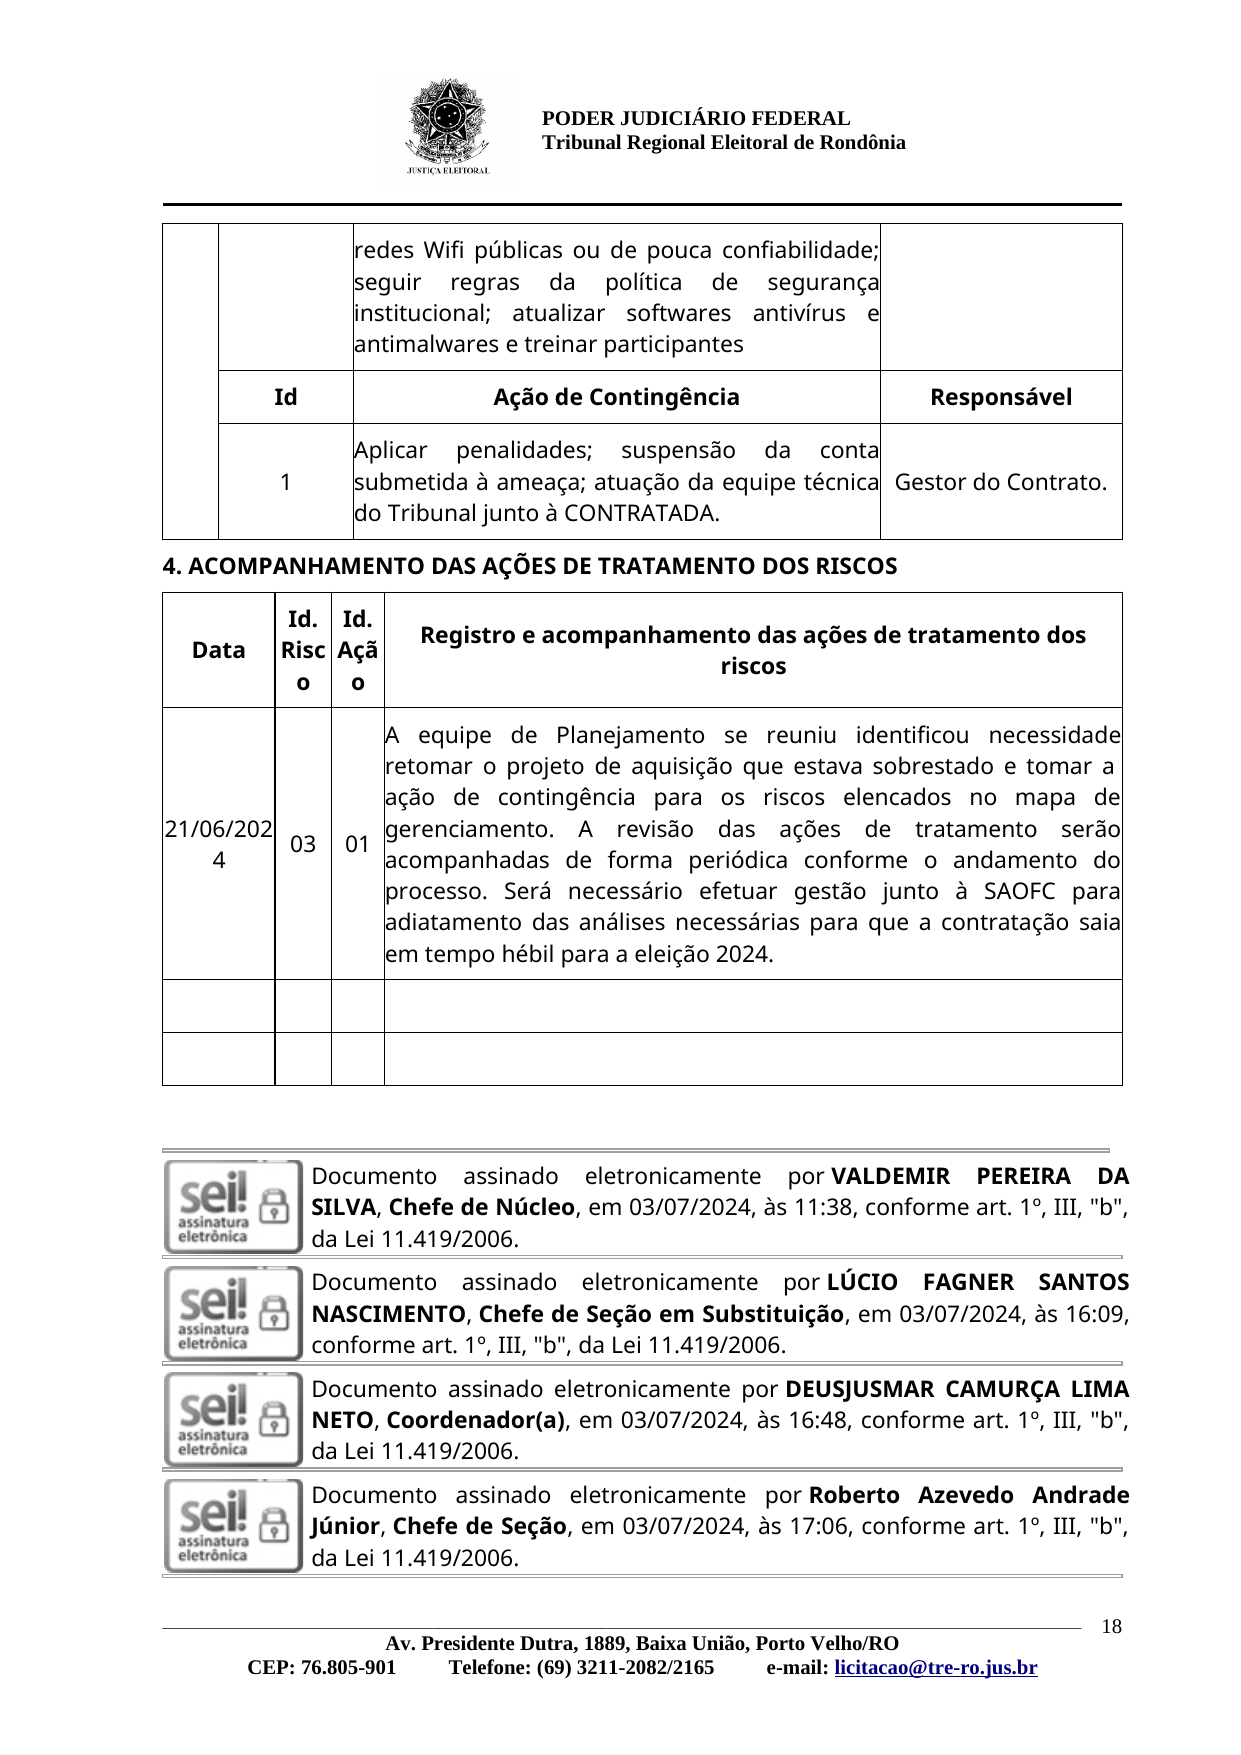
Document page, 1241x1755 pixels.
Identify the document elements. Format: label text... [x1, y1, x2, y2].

table_header Id. Ação [332, 593, 384, 707]
text 4. ACOMPANHAMENTO DAS AÇÕES DE TRATAMENTO DOS RISCOS [162, 550, 1122, 581]
table_cell Aplicar penalidades; suspensão da conta submetida à ameaça; atuação da equipe técnica do Tribunal junto à CONTRATADA. [354, 424, 880, 538]
table_cell [385, 980, 1122, 1032]
table_cell 01 [332, 708, 384, 979]
table_header [163, 224, 218, 538]
table_cell Ação de Contingência [354, 371, 880, 423]
table_header Documento assinado eletronicamente por DEUSJUSMAR CAMURÇA LIMA NETO, Coordenador(a), em 03/07/2024, às 16:48, conforme art. 1º, III, "b", da Lei 11.419/2006. [309, 1371, 1132, 1468]
table_cell [163, 1033, 274, 1085]
table_cell [881, 224, 1122, 370]
table_header [163, 1478, 309, 1574]
table_cell [163, 980, 274, 1032]
table_cell [332, 1033, 384, 1085]
table_header Data [163, 593, 274, 707]
table_cell Id [219, 371, 353, 423]
table_cell [332, 980, 384, 1032]
table_header Id. Risco [276, 593, 331, 707]
table_cell 1 [219, 424, 353, 538]
table_header [163, 1159, 309, 1255]
table_cell A equipe de Planejamento se reuniu identificou necessidade retomar o projeto de aquisição que estava sobrestado e tomar a ação de contingência para os riscos elencados no mapa de gerenciamento. A revisão das ações de tratamento serão acompanhadas de forma periódica conforme o andamento do processo. Será necessário efetuar gestão junto à SAOFC para adiatamento das análises necessárias para que a contratação saia em tempo hébil para a eleição 2024. [385, 708, 1122, 979]
table_cell [219, 224, 353, 370]
table_header [163, 1265, 309, 1361]
table_header Registro e acompanhamento das ações de tratamento dos riscos [385, 593, 1122, 707]
table_header [163, 1371, 309, 1467]
table_cell [276, 1033, 331, 1085]
table_header Documento assinado eletronicamente por LÚCIO FAGNER SANTOS NASCIMENTO, Chefe de Seção em Substituição, em 03/07/2024, às 16:09, conforme art. 1º, III, "b", da Lei 11.419/2006. [309, 1265, 1132, 1362]
table_cell [385, 1033, 1122, 1085]
table_cell Responsável [881, 371, 1122, 423]
table_cell 21/06/2024 [163, 708, 274, 979]
table_cell 03 [276, 708, 331, 979]
table_header Documento assinado eletronicamente por VALDEMIR PEREIRA DA SILVA, Chefe de Núcleo, em 03/07/2024, às 11:38, conforme art. 1º, III, "b", da Lei 11.419/2006. [309, 1159, 1132, 1255]
table_cell Gestor do Contrato. [881, 424, 1122, 538]
table_cell redes Wifi públicas ou de pouca confiabilidade; seguir regras da política de segurança institucional; atualizar softwares antivírus e antimalwares e treinar participantes [354, 224, 880, 370]
table_cell [276, 980, 331, 1032]
table_header Documento assinado eletronicamente por Roberto Azevedo Andrade Júnior, Chefe de Seção, em 03/07/2024, às 17:06, conforme art. 1º, III, "b", da Lei 11.419/2006. [309, 1478, 1132, 1574]
